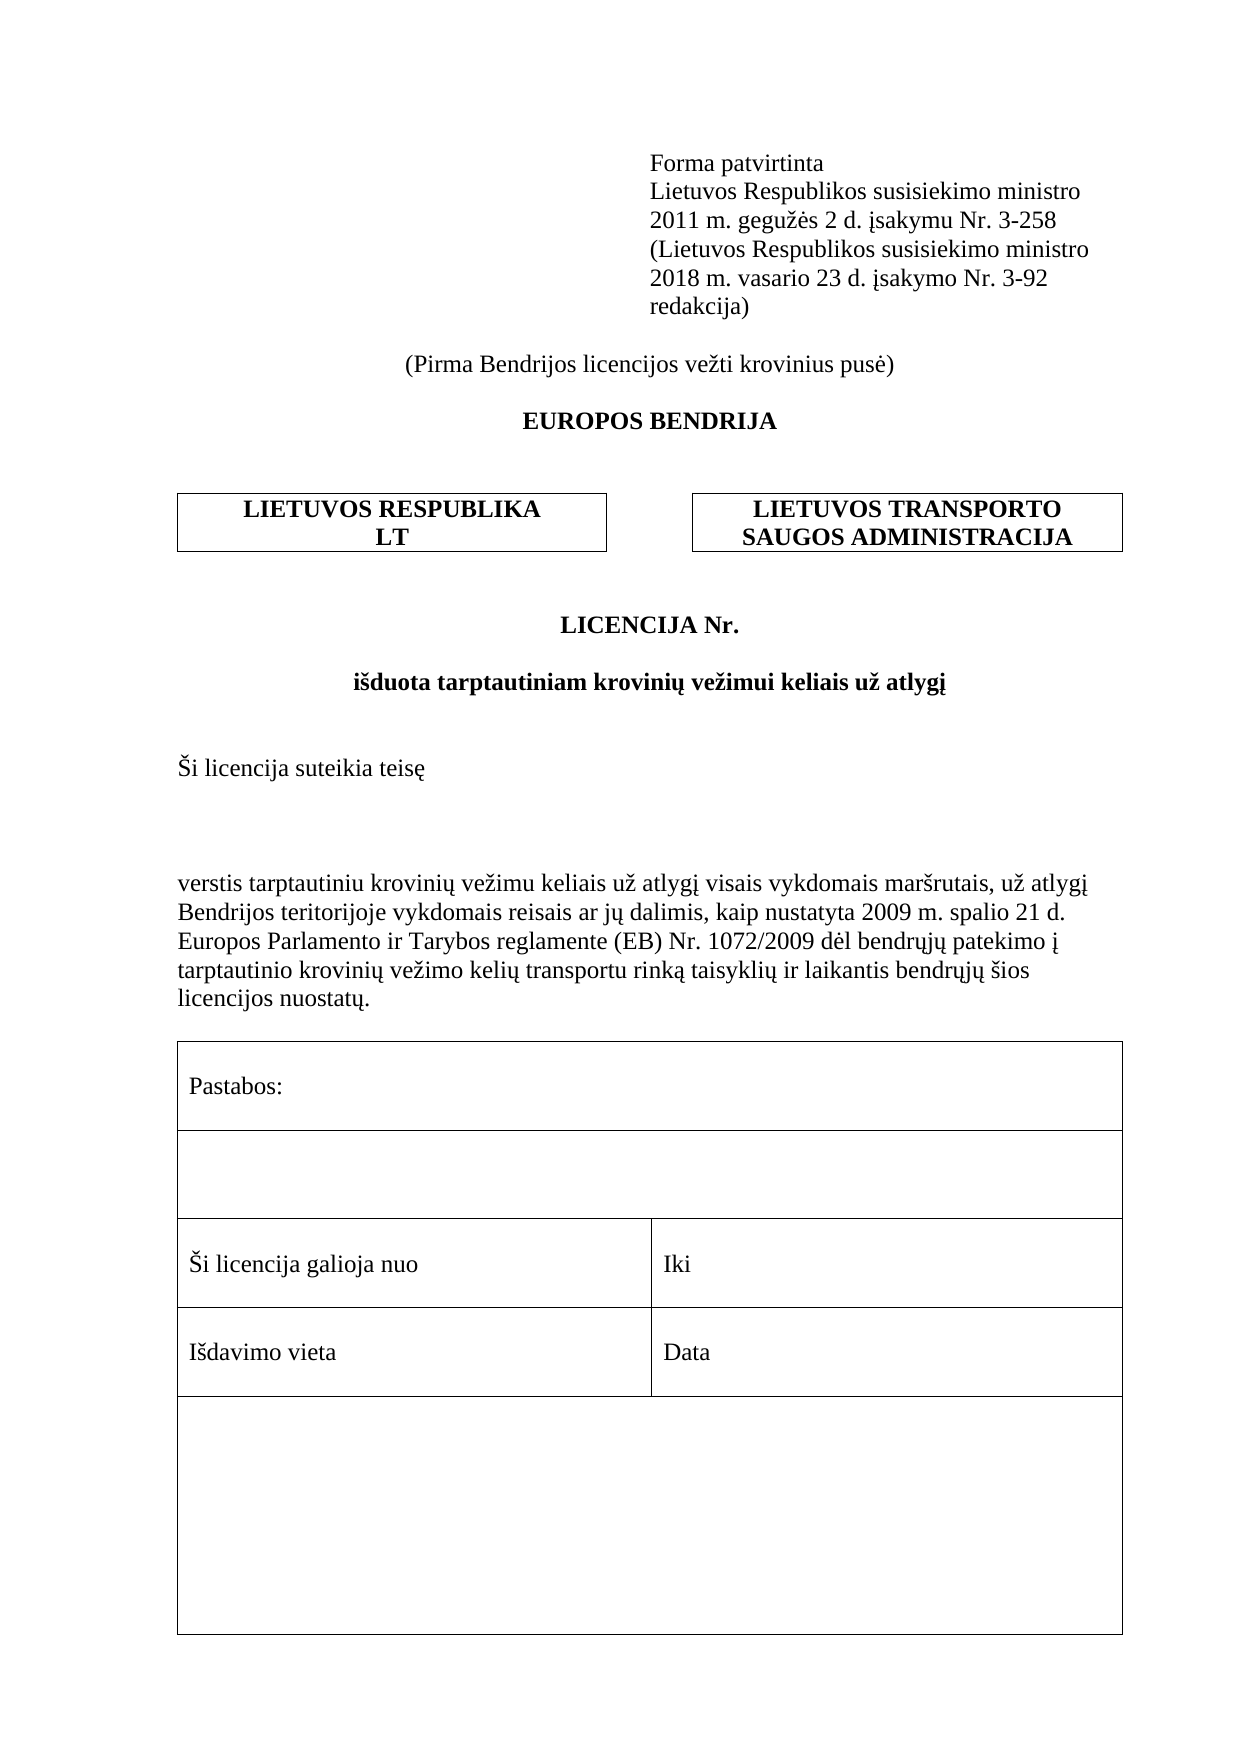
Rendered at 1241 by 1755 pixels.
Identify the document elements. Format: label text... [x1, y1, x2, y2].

table_cell Iki [652, 1219, 1122, 1307]
text verstis tarptautiniu krovinių vežimu keliais už atlygį visais vykdomais maršrutais, už atlygį Bendrijos teritorijoje vykdomais reisais ar jų dalimis, kaip nustatyta 2009 m. spalio 21 d. Europos Parlamento ir Tarybos reglamente (EB) Nr. 1072/2009 dėl bendrųjų patekimo į tarptautinio krovinių vežimo kelių transportu rinką taisyklių ir laikantis bendrųjų šios licencijos nuostatų. [177, 868, 1122, 1012]
text Ši licencija suteikia teisę [177, 753, 1122, 782]
text išduota tarptautiniam krovinių vežimui keliais už atlygį [177, 667, 1122, 696]
text Forma patvirtinta [514, 148, 1122, 176]
table_cell Ši licencija galioja nuo [178, 1219, 651, 1307]
table_cell Data [652, 1308, 1122, 1396]
table_cell [178, 1397, 1122, 1634]
table_cell [178, 1131, 1122, 1218]
text (Pirma Bendrijos licencijos vežti krovinius pusė) [177, 349, 1122, 378]
text (Lietuvos Respublikos susisiekimo ministro [649, 234, 1122, 263]
text 2018 m. vasario 23 d. įsakymo Nr. 3-92 [649, 263, 1122, 291]
table_header LIETUVOS TRANSPORTO SAUGOS ADMINISTRACIJA [693, 494, 1122, 551]
text 2011 m. gegužės 2 d. įsakymu Nr. 3-258 [649, 205, 1122, 234]
table_header Pastabos: [178, 1042, 1122, 1129]
table_header [607, 493, 692, 551]
text EUROPOS BENDRIJA [177, 406, 1122, 435]
text LICENCIJA Nr. [177, 610, 1122, 638]
text Lietuvos Respublikos susisiekimo ministro [649, 176, 1122, 205]
table_cell Išdavimo vieta [178, 1308, 651, 1396]
text redakcija) [649, 291, 1122, 320]
table_header LIETUVOS RESPUBLIKA LT [178, 494, 606, 551]
